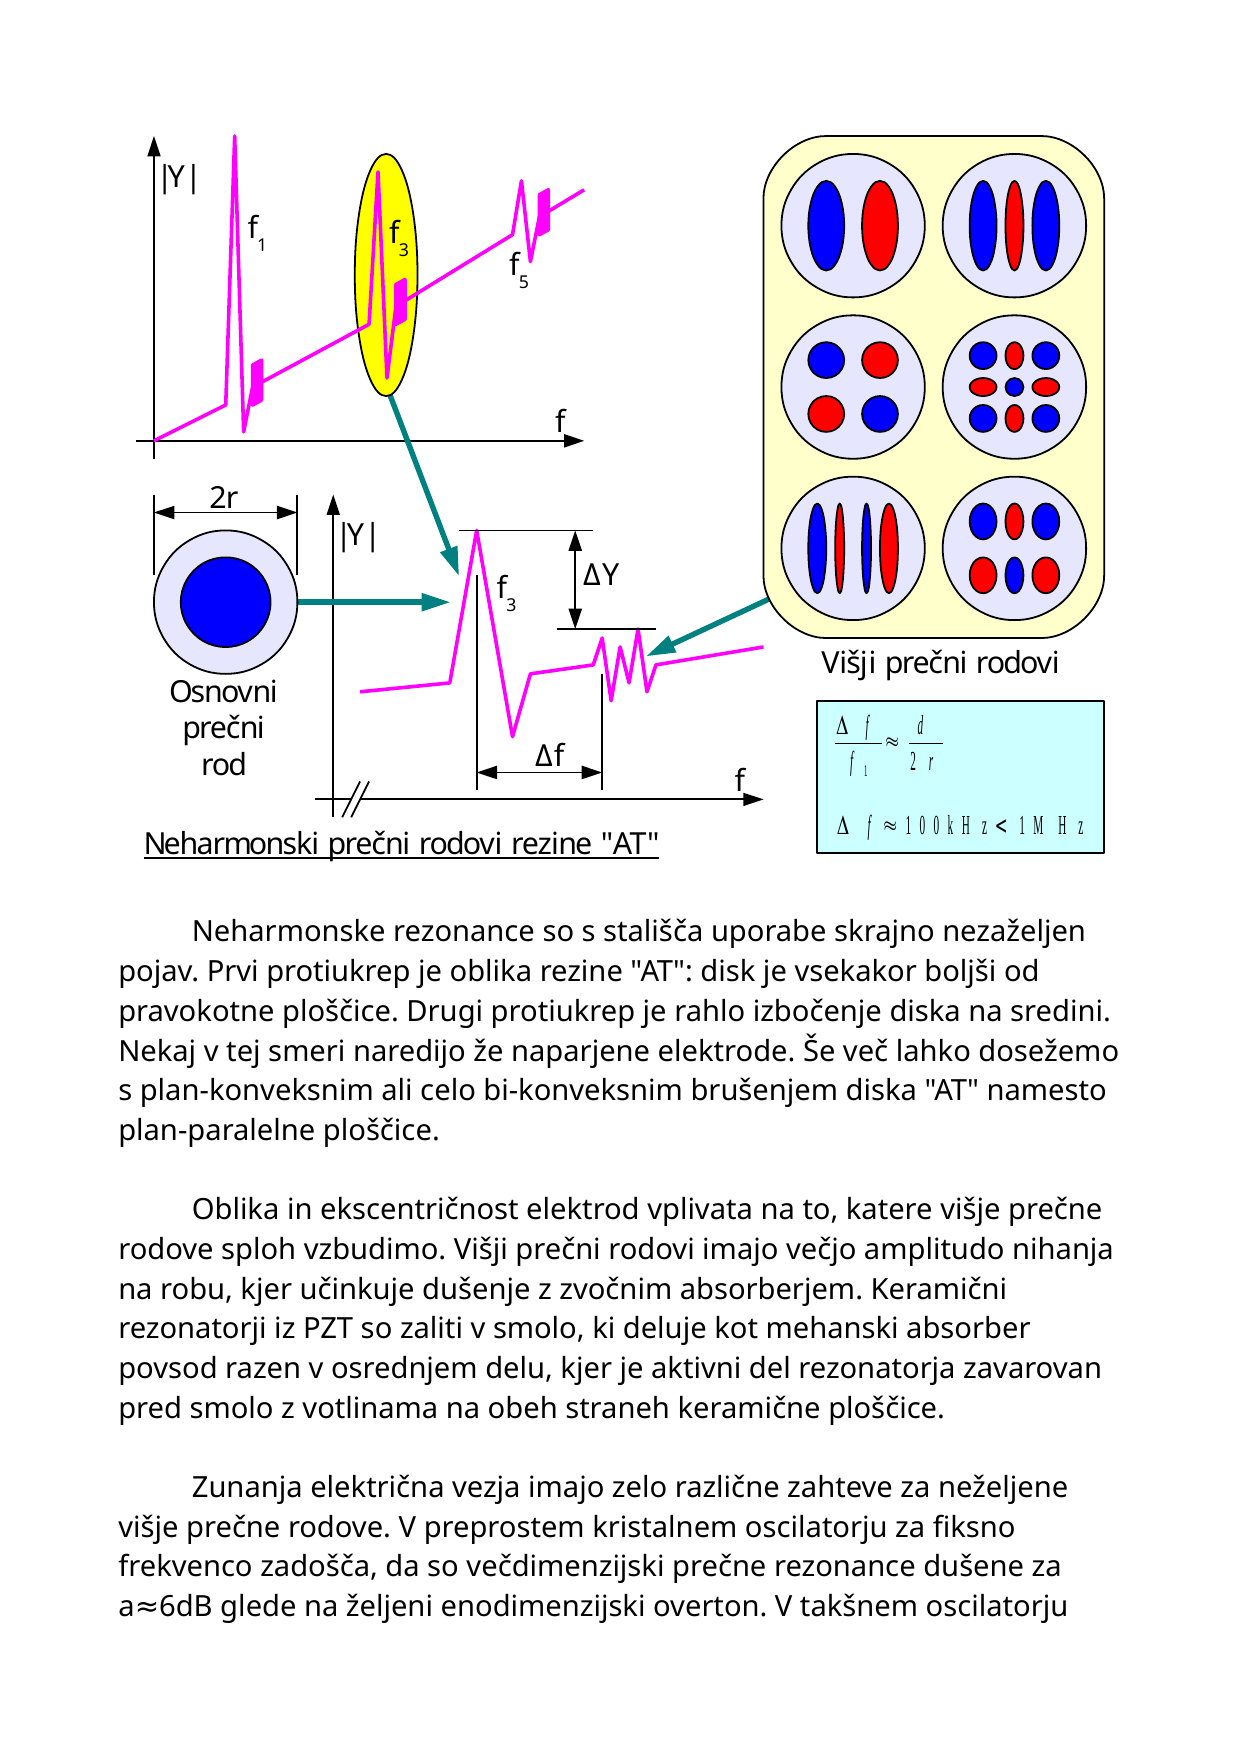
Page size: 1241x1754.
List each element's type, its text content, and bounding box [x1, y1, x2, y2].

text Oblika in ekscentričnost elektrod vplivata na to, katere višje prečne rodove sploh vzbudimo. Višji prečni rodovi imajo večjo amplitudo nihanja na robu, kjer učinkuje dušenje z zvočnim absorberjem. Keramični rezonatorji iz PZT so zaliti v smolo, ki deluje kot mehanski absorber povsod razen v osrednjem delu, kjer je aktivni del rezonatorja zavarovan pred smolo z votlinama na obeh straneh keramične ploščice. [118, 1188, 1122, 1427]
text Neharmonske rezonance so s stališča uporabe skrajno nezaželjen pojav. Prvi protiukrep je oblika rezine "AT": disk je vsekakor boljši od pravokotne ploščice. Drugi protiukrep je rahlo izbočenje diska na sredini. Nekaj v tej smeri naredijo že naparjene elektrode. Še več lahko dosežemo s plan-konveksnim ali celo bi-konveksnim brušenjem diska "AT" namesto plan-paralelne ploščice. [118, 911, 1122, 1149]
text Zunanja električna vezja imajo zelo različne zahteve za neželjene višje prečne rodove. V preprostem kristalnem oscilatorju za fiksno frekvenco zadošča, da so večdimenzijski prečne rezonance dušene za a≈6dB glede na željeni enodimenzijski overton. V takšnem oscilatorju [118, 1466, 1122, 1625]
